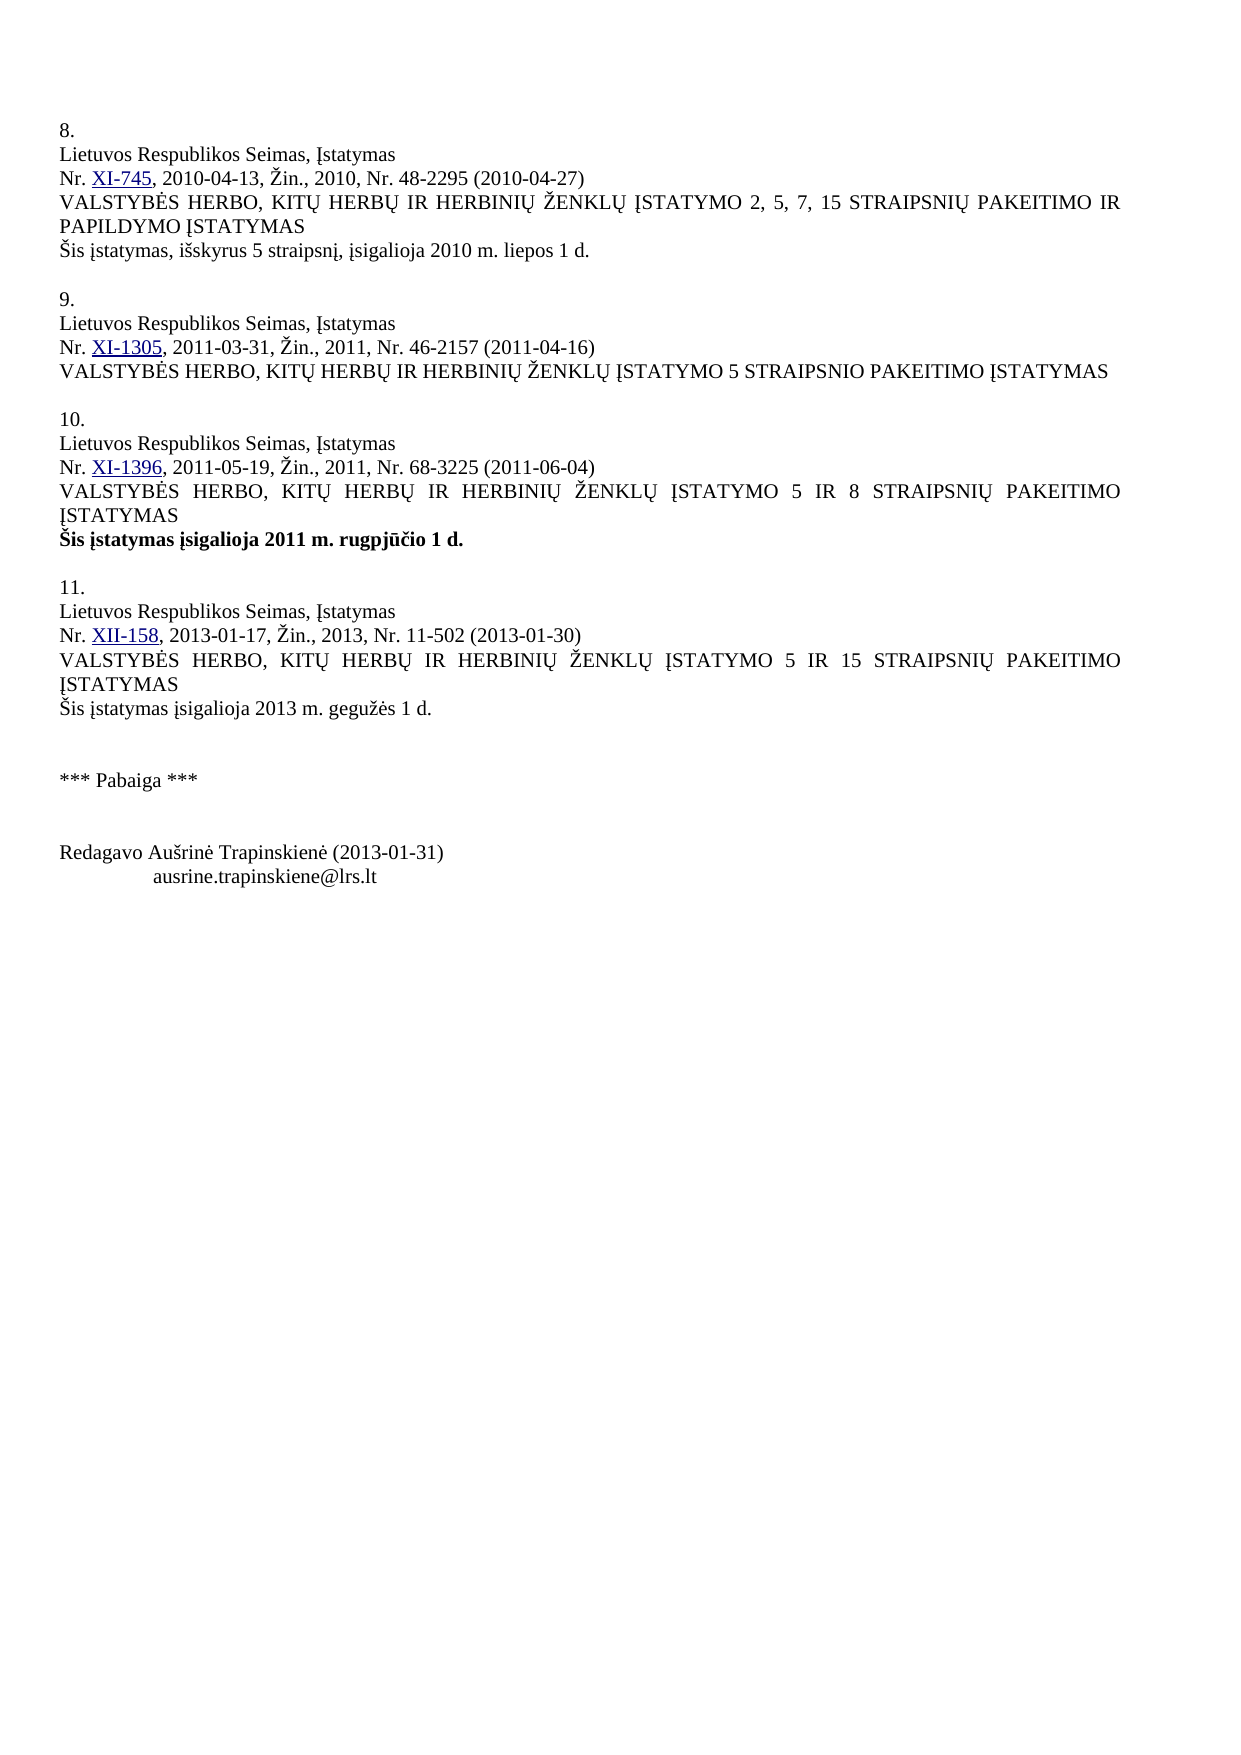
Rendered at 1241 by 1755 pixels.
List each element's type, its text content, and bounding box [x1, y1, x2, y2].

text Šis įstatymas įsigalioja 2011 m. rugpjūčio 1 d. [59, 527, 1122, 551]
text VALSTYBĖS HERBO, KITŲ HERBŲ IR HERBINIŲ ŽENKLŲ ĮSTATYMO 5 IR 8 STRAIPSNIŲ PAKEITIMO ĮSTATYMAS [59, 479, 1122, 527]
text 10. [59, 407, 1122, 431]
text Nr. XI-1305, 2011-03-31, Žin., 2011, Nr. 46-2157 (2011-04-16) [59, 335, 1122, 359]
text VALSTYBĖS HERBO, KITŲ HERBŲ IR HERBINIŲ ŽENKLŲ ĮSTATYMO 5 IR 15 STRAIPSNIŲ PAKEITIMO ĮSTATYMAS [59, 647, 1122, 696]
text 9. [59, 287, 1122, 311]
text Redagavo Aušrinė Trapinskienė (2013-01-31) [59, 840, 1122, 864]
text *** Pabaiga *** [59, 768, 1122, 792]
text Lietuvos Respublikos Seimas, Įstatymas [59, 599, 1122, 623]
text VALSTYBĖS HERBO, KITŲ HERBŲ IR HERBINIŲ ŽENKLŲ ĮSTATYMO 2, 5, 7, 15 STRAIPSNIŲ PAKEITIMO IR PAPILDYMO ĮSTATYMAS [59, 190, 1122, 238]
text Šis įstatymas, išskyrus 5 straipsnį, įsigalioja 2010 m. liepos 1 d. [59, 238, 1122, 262]
text Lietuvos Respublikos Seimas, Įstatymas [59, 142, 1122, 166]
text 8. [59, 118, 1122, 142]
text 11. [59, 575, 1122, 599]
text Lietuvos Respublikos Seimas, Įstatymas [59, 431, 1122, 455]
text Nr. XI-745, 2010-04-13, Žin., 2010, Nr. 48-2295 (2010-04-27) [59, 166, 1122, 190]
text Nr. XII-158, 2013-01-17, Žin., 2013, Nr. 11-502 (2013-01-30) [59, 623, 1122, 647]
text VALSTYBĖS HERBO, KITŲ HERBŲ IR HERBINIŲ ŽENKLŲ ĮSTATYMO 5 STRAIPSNIO PAKEITIMO ĮSTATYMAS [59, 359, 1122, 383]
text ausrine.trapinskiene@lrs.lt [59, 864, 1122, 888]
text Nr. XI-1396, 2011-05-19, Žin., 2011, Nr. 68-3225 (2011-06-04) [59, 455, 1122, 479]
text Lietuvos Respublikos Seimas, Įstatymas [59, 311, 1122, 335]
text Šis įstatymas įsigalioja 2013 m. gegužės 1 d. [59, 696, 1122, 720]
